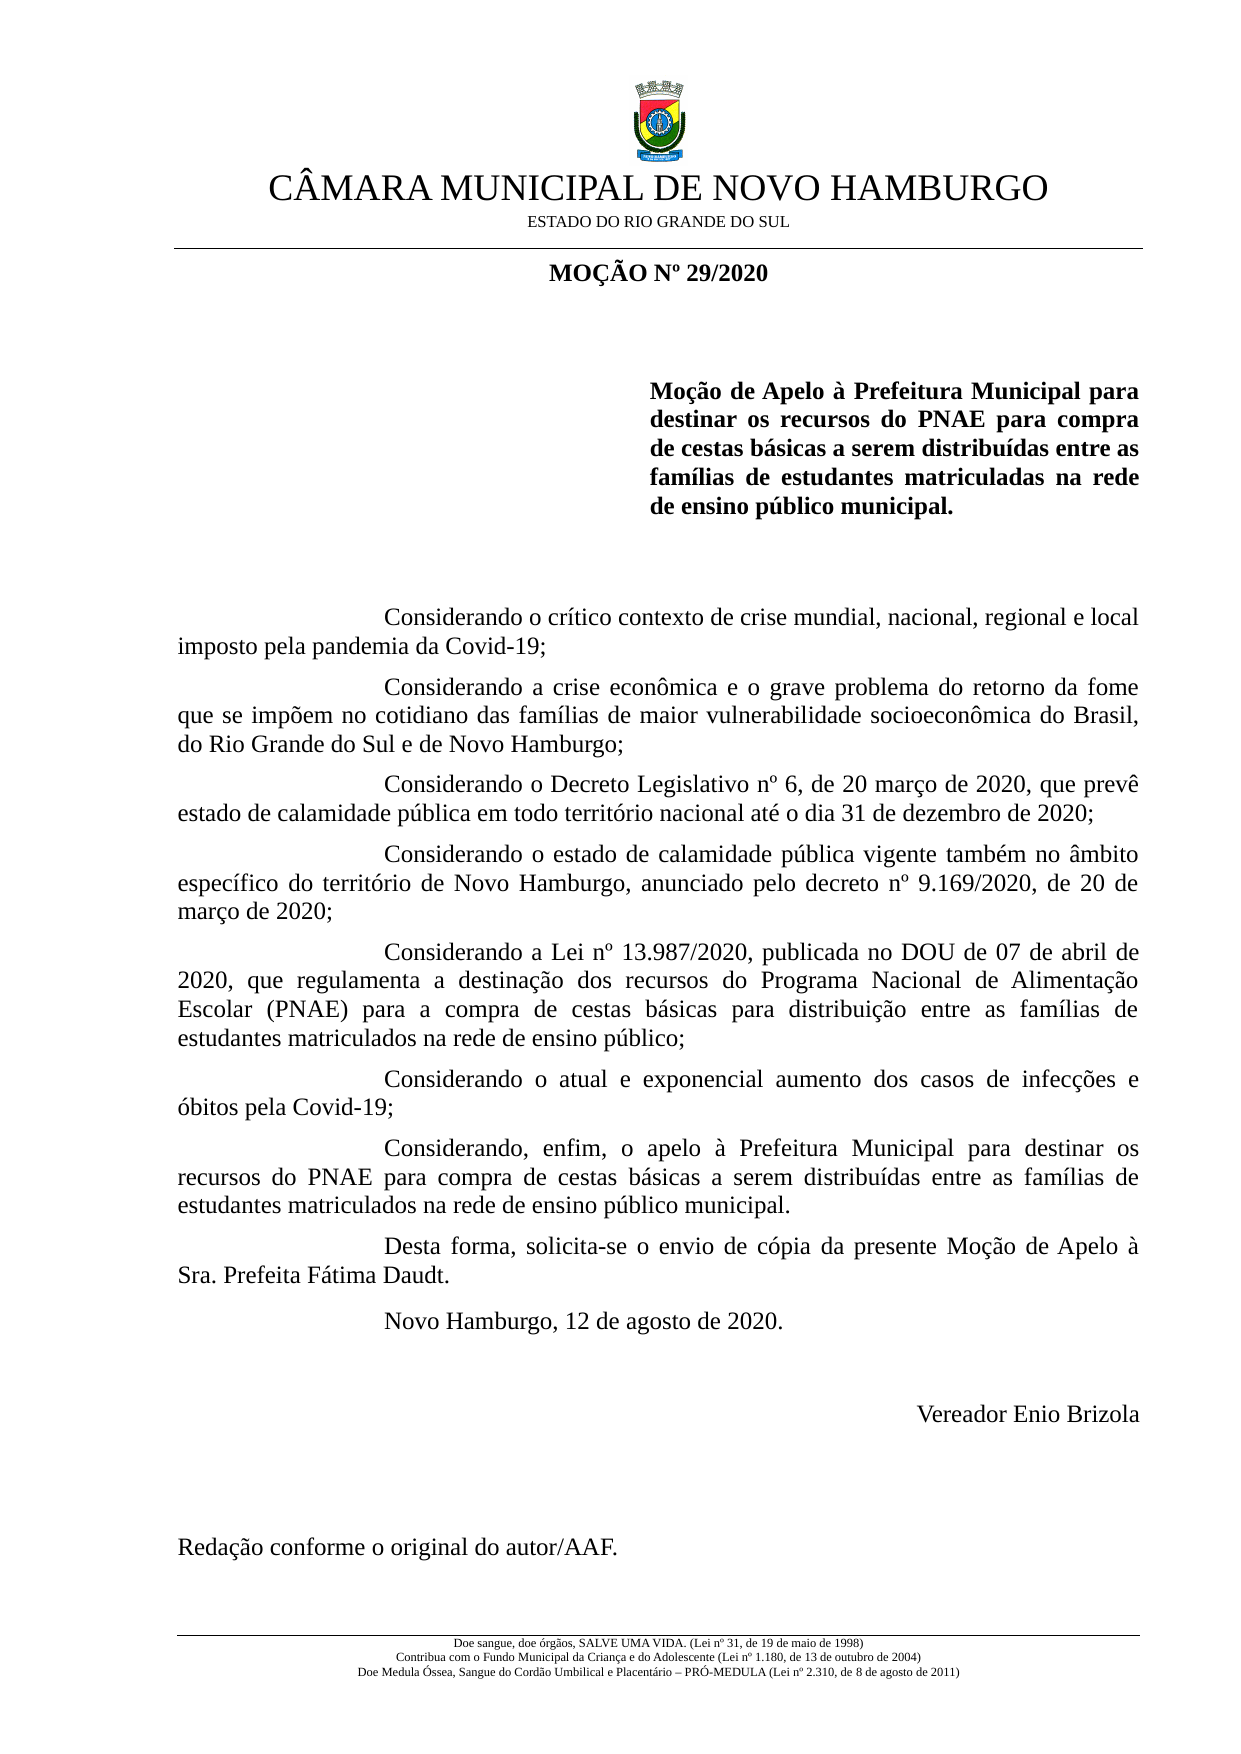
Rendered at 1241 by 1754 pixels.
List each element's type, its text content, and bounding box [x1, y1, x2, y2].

text Considerando a Lei nº 13.987/2020, publicada no DOU de 07 de abril de 2020, que regulamenta a destinação dos recursos do Programa Nacional de Alimentação Escolar (PNAE) para a compra de cestas básicas para distribuição entre as famílias de estudantes matriculados na rede de ensino público; [177, 937, 1140, 1052]
text Moção de Apelo à Prefeitura Municipal para destinar os recursos do PNAE para compra de cestas básicas a serem distribuídas entre as famílias de estudantes matriculadas na rede de ensino público municipal. [649, 376, 1140, 519]
text Considerando o crítico contexto de crise mundial, nacional, regional e local imposto pela pandemia da Covid-19; [177, 602, 1140, 660]
text Considerando o atual e exponencial aumento dos casos de infecções e óbitos pela Covid-19; [177, 1064, 1140, 1121]
text Vereador Enio Brizola [177, 1399, 1140, 1428]
text Redação conforme o original do autor/AAF. [177, 1532, 1140, 1561]
text Considerando o estado de calamidade pública vigente também no âmbito específico do território de Novo Hamburgo, anunciado pelo decreto nº 9.169/2020, de 20 de março de 2020; [177, 839, 1140, 925]
text MOÇÃO Nº 29/2020 [177, 258, 1140, 287]
picture [629, 75, 688, 166]
text Considerando, enfim, o apelo à Prefeitura Municipal para destinar os recursos do PNAE para compra de cestas básicas a serem distribuídas entre as famílias de estudantes matriculados na rede de ensino público municipal. [177, 1133, 1140, 1219]
text Considerando a crise econômica e o grave problema do retorno da fome que se impõem no cotidiano das famílias de maior vulnerabilidade socioeconômica do Brasil, do Rio Grande do Sul e de Novo Hamburgo; [177, 672, 1140, 758]
text Desta forma, solicita-se o envio de cópia da presente Moção de Apelo à Sra. Prefeita Fátima Daudt. [177, 1231, 1140, 1288]
text Considerando o Decreto Legislativo nº 6, de 20 março de 2020, que prevê estado de calamidade pública em todo território nacional até o dia 31 de dezembro de 2020; [177, 769, 1140, 827]
text Novo Hamburgo, 12 de agosto de 2020. [177, 1306, 1140, 1335]
